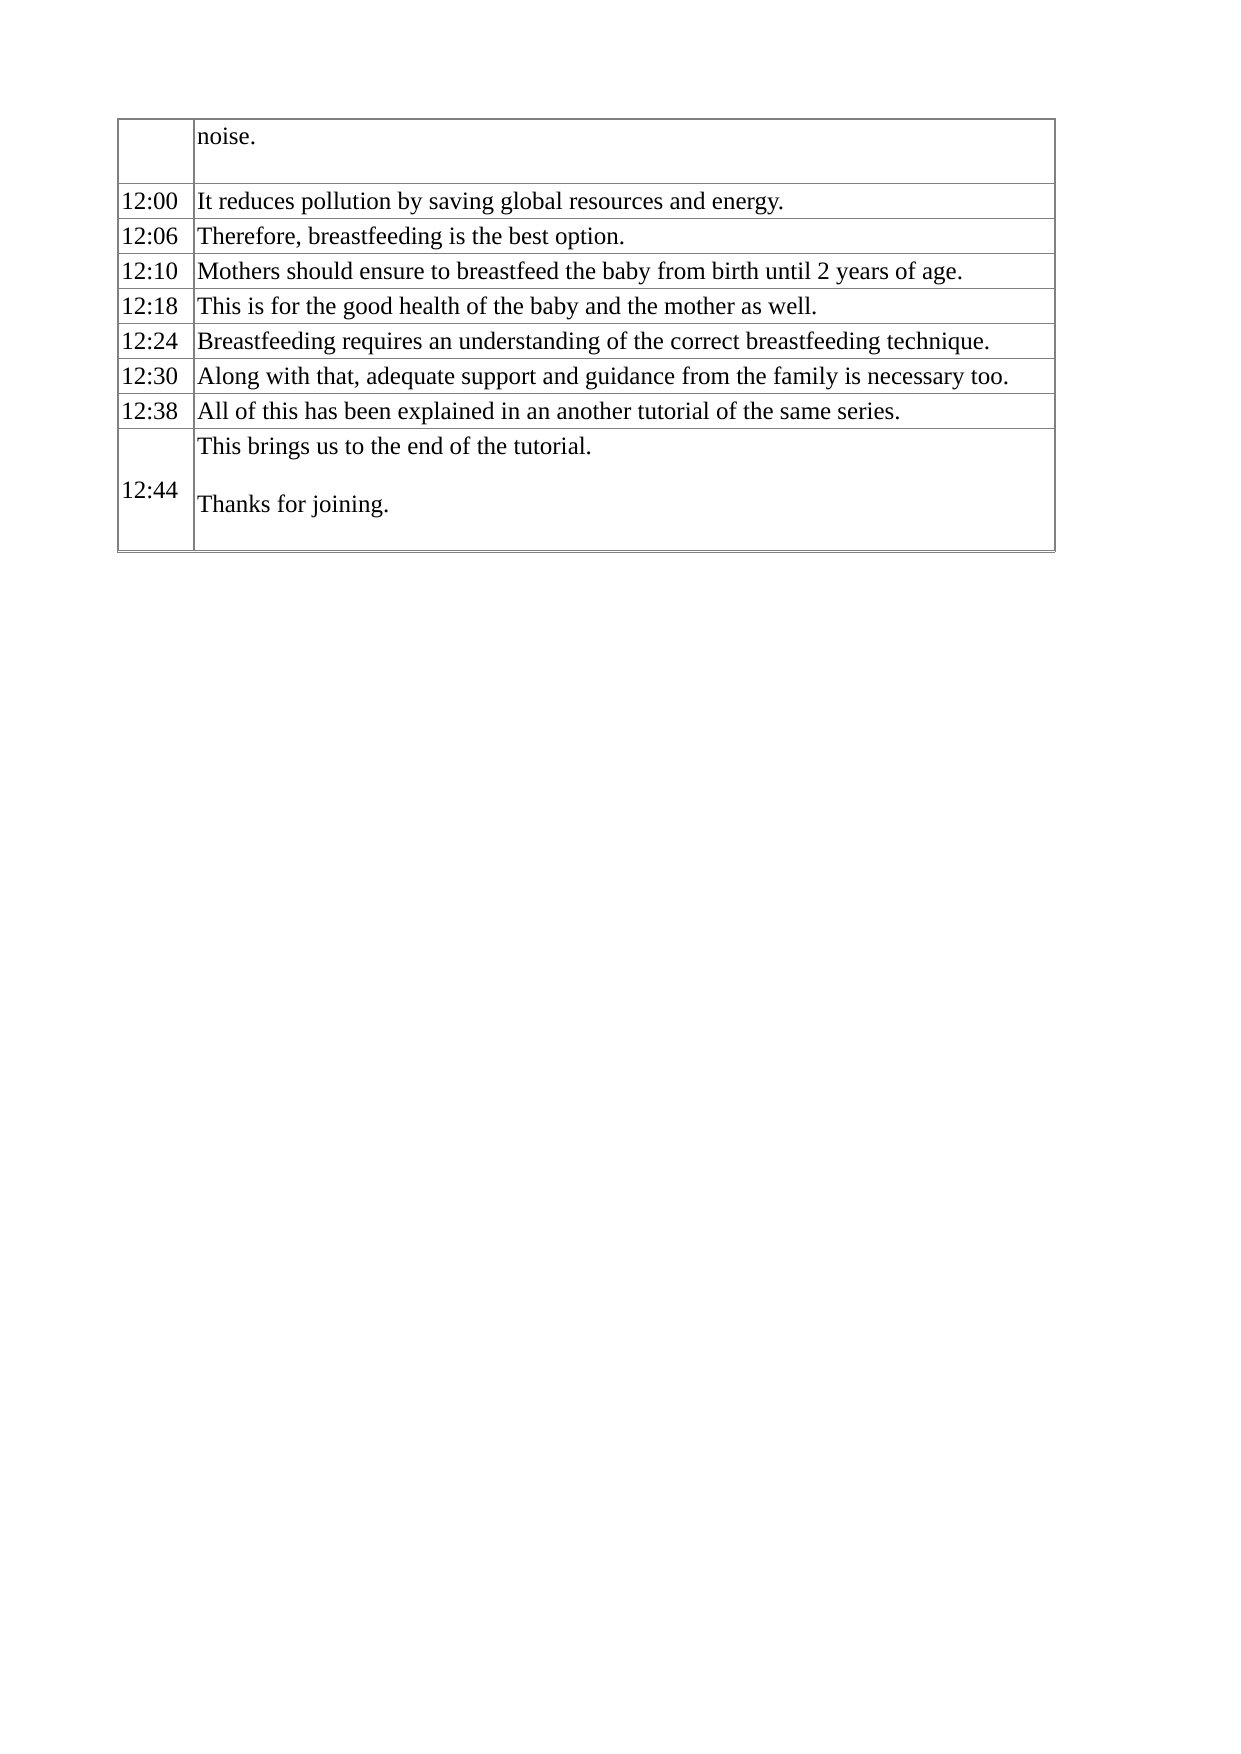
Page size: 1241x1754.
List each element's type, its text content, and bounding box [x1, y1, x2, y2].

table_cell 12:24 [119, 324, 193, 358]
table_cell It reduces pollution by saving global resources and energy. [195, 184, 1054, 218]
table_cell This brings us to the end of the tutorial. Thanks for joining. [195, 429, 1054, 550]
table_cell All of this has been explained in an another tutorial of the same series. [195, 394, 1054, 428]
table_cell 12:30 [119, 359, 193, 393]
table_cell Breastfeeding requires an understanding of the correct breastfeeding technique. [195, 324, 1054, 358]
table_cell Therefore, breastfeeding is the best option. [195, 219, 1054, 253]
table_cell Mothers should ensure to breastfeed the baby from birth until 2 years of age. [195, 254, 1054, 288]
table_cell 12:06 [119, 219, 193, 253]
table_cell [119, 120, 193, 183]
table_cell 12:18 [119, 289, 193, 323]
table_cell 12:44 [119, 429, 193, 550]
table_cell 12:10 [119, 254, 193, 288]
table_cell Along with that, adequate support and guidance from the family is necessary too. [195, 359, 1054, 393]
table_cell This is for the good health of the baby and the mother as well. [195, 289, 1054, 323]
table_cell noise. [195, 120, 1054, 183]
table_cell 12:00 [119, 184, 193, 218]
table_cell 12:38 [119, 394, 193, 428]
